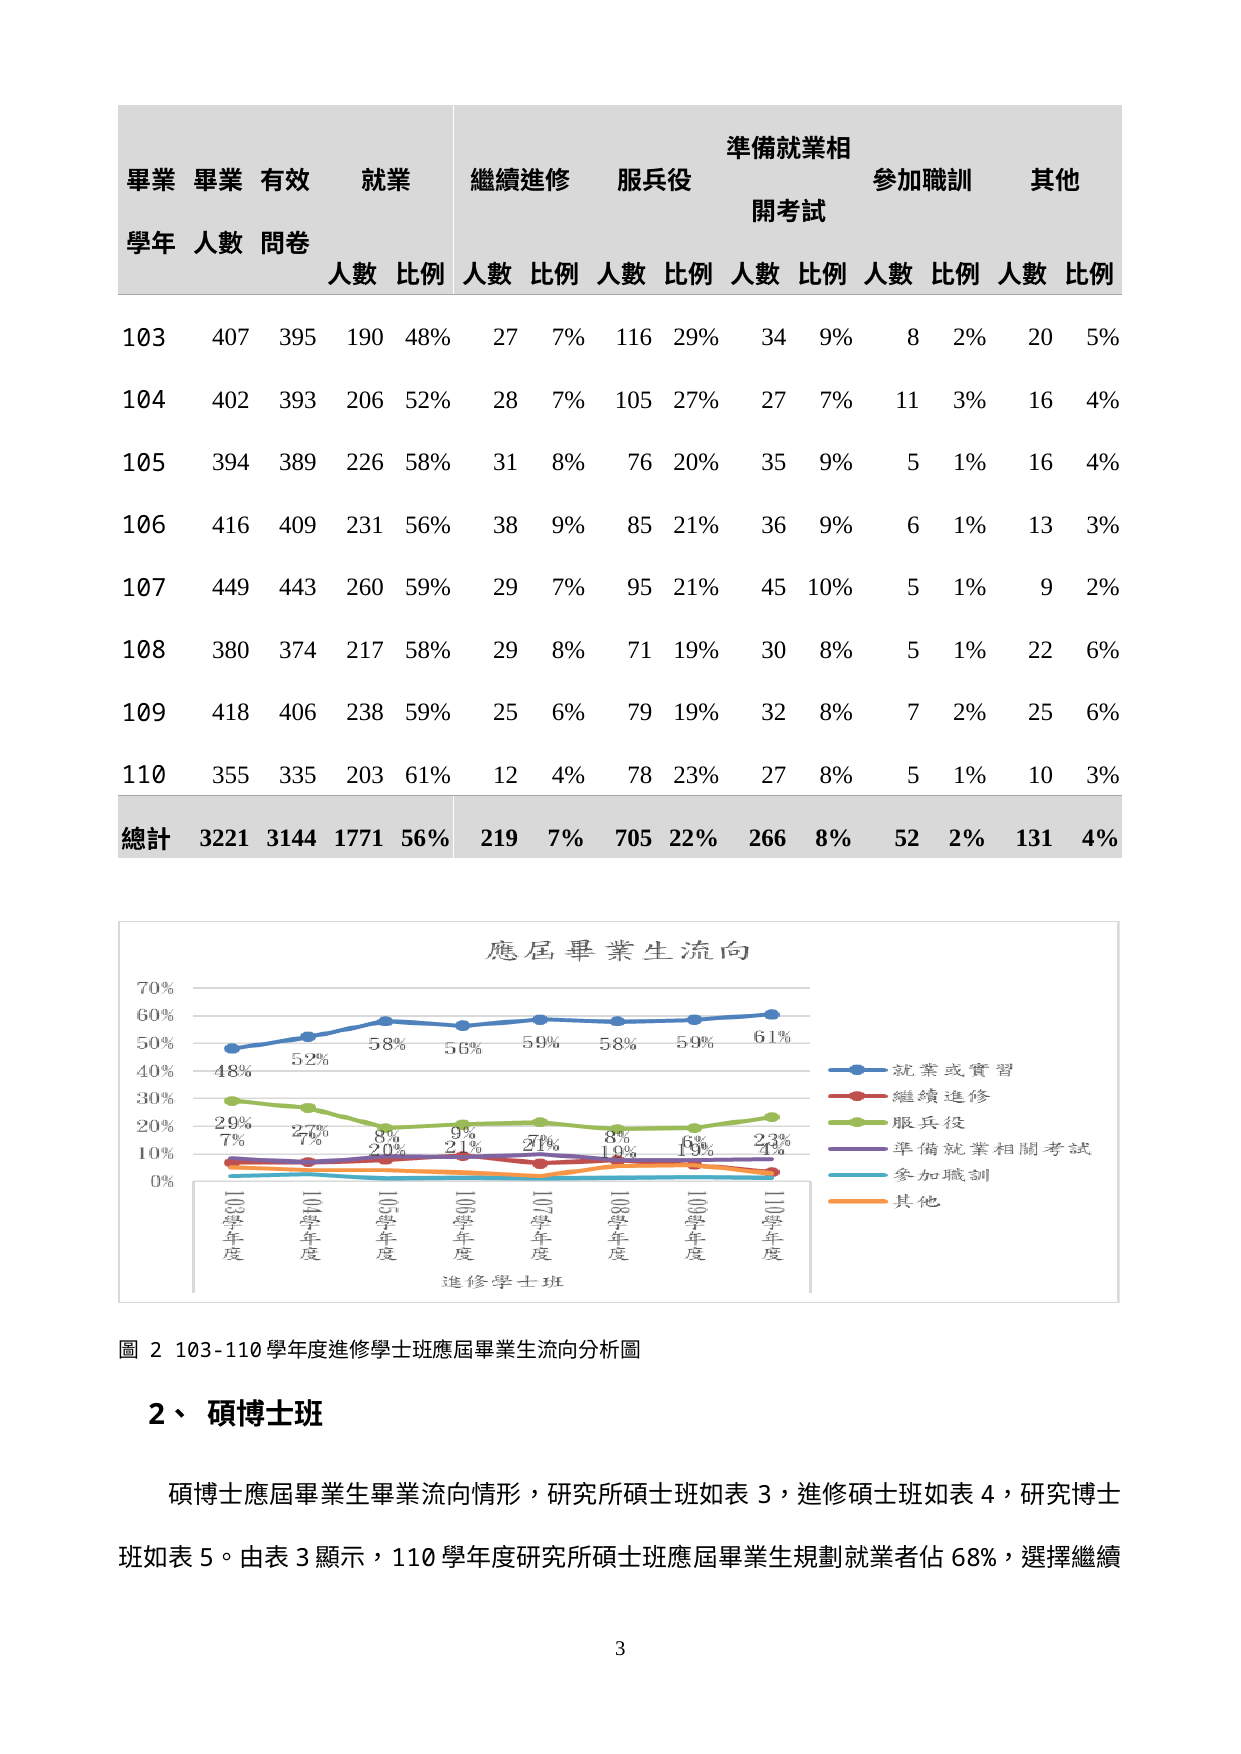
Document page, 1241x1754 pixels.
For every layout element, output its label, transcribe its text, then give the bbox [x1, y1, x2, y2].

table_cell 48% [386, 295, 453, 357]
table_cell 1% [922, 608, 989, 670]
table_cell 59% [386, 670, 453, 732]
table_cell 4% [1056, 358, 1122, 420]
table_cell 7% [521, 545, 588, 607]
table_cell 35 [722, 420, 789, 482]
table_cell 3% [1056, 733, 1122, 795]
table_cell 231 [319, 483, 386, 545]
table_cell 7% [521, 358, 588, 420]
table_cell 9 [989, 545, 1056, 607]
table_cell 61% [386, 733, 453, 795]
table_cell 32 [722, 670, 789, 732]
table_cell 394 [185, 420, 252, 482]
table_cell 5% [1056, 295, 1122, 357]
table_cell 6 [855, 483, 922, 545]
table_cell 85 [588, 483, 655, 545]
table_cell 9% [789, 483, 855, 545]
table_cell 105 [118, 420, 185, 482]
table_cell 95 [588, 545, 655, 607]
table_header 畢業學年 [118, 105, 185, 294]
table_cell 20 [989, 295, 1056, 357]
table_cell 19% [655, 608, 722, 670]
table_cell 20% [655, 420, 722, 482]
table_cell 449 [185, 545, 252, 607]
table_cell 9% [521, 483, 588, 545]
table_cell 38 [454, 483, 521, 545]
table_cell 3% [922, 358, 989, 420]
table_cell 人數 [588, 230, 655, 294]
table_cell 21% [655, 483, 722, 545]
table_cell 45 [722, 545, 789, 607]
table_cell 416 [185, 483, 252, 545]
table_cell 比例 [386, 230, 453, 294]
table_cell 52% [386, 358, 453, 420]
table_cell 116 [588, 295, 655, 357]
table_cell 比例 [521, 230, 588, 294]
table_cell 7% [789, 358, 855, 420]
table_cell 103 [118, 295, 185, 357]
table_cell 4% [1056, 420, 1122, 482]
table_cell 25 [454, 670, 521, 732]
table_cell 29 [454, 608, 521, 670]
table_cell 30 [722, 608, 789, 670]
table_cell 總計 [118, 796, 185, 858]
table_cell 比例 [789, 230, 855, 294]
table_cell 人數 [989, 230, 1056, 294]
table_cell 8% [789, 608, 855, 670]
table_cell 31 [454, 420, 521, 482]
table_cell 6% [521, 670, 588, 732]
table_cell 5 [855, 733, 922, 795]
table_cell 3144 [252, 796, 319, 858]
table_cell 3% [1056, 483, 1122, 545]
table_cell 59% [386, 545, 453, 607]
table_cell 78 [588, 733, 655, 795]
table_cell 374 [252, 608, 319, 670]
table_cell 25 [989, 670, 1056, 732]
table_cell 比例 [922, 230, 989, 294]
table_cell 56% [386, 483, 453, 545]
table_cell 110 [118, 733, 185, 795]
text 圖 2 103-110學年度進修學士班應屆畢業生流向分析圖 [118, 1307, 1122, 1370]
table_cell 27 [722, 358, 789, 420]
table_cell 238 [319, 670, 386, 732]
table_cell 395 [252, 295, 319, 357]
table_cell 9% [789, 295, 855, 357]
table_cell 3221 [185, 796, 252, 858]
table_cell 107 [118, 545, 185, 607]
table_cell 1% [922, 733, 989, 795]
table_cell 7 [855, 670, 922, 732]
table_cell 19% [655, 670, 722, 732]
table_cell 106 [118, 483, 185, 545]
table_cell 226 [319, 420, 386, 482]
table_cell 10 [989, 733, 1056, 795]
table_cell 比例 [655, 230, 722, 294]
table_cell 7% [521, 796, 588, 858]
table_cell 109 [118, 670, 185, 732]
table_cell 402 [185, 358, 252, 420]
table_cell 705 [588, 796, 655, 858]
table_cell 380 [185, 608, 252, 670]
table_cell 9% [789, 420, 855, 482]
table_cell 443 [252, 545, 319, 607]
table_cell 206 [319, 358, 386, 420]
table_cell 8% [789, 670, 855, 732]
table_cell 389 [252, 420, 319, 482]
table_cell 8% [521, 420, 588, 482]
table_cell 6% [1056, 670, 1122, 732]
table_cell 409 [252, 483, 319, 545]
table_cell 217 [319, 608, 386, 670]
table_cell 6% [1056, 608, 1122, 670]
table_cell 29 [454, 545, 521, 607]
table_cell 2% [922, 295, 989, 357]
table_cell 23% [655, 733, 722, 795]
table_cell 203 [319, 733, 386, 795]
table_cell 16 [989, 358, 1056, 420]
table_cell 人數 [855, 230, 922, 294]
table_cell 5 [855, 608, 922, 670]
table_cell 131 [989, 796, 1056, 858]
table_cell 8% [521, 608, 588, 670]
table_cell 29% [655, 295, 722, 357]
table_header 就業 [319, 105, 453, 230]
table_cell 22 [989, 608, 1056, 670]
table_cell 34 [722, 295, 789, 357]
table_cell 8 [855, 295, 922, 357]
table_cell 8% [789, 796, 855, 858]
table_cell 108 [118, 608, 185, 670]
table_cell 266 [722, 796, 789, 858]
table_cell 4% [521, 733, 588, 795]
table_cell 27 [454, 295, 521, 357]
table_cell 4% [1056, 796, 1122, 858]
table_cell 7% [521, 295, 588, 357]
table_cell 52 [855, 796, 922, 858]
text 碩博士應屆畢業生畢業流向情形，研究所碩士班如表3，進修碩士班如表4，研究博士班如表5。由表3顯示，110學年度研究所碩士班應屆畢業生規劃就業者佔68%，選擇繼續 [118, 1451, 1122, 1576]
table_cell 1% [922, 545, 989, 607]
table_cell 71 [588, 608, 655, 670]
table_cell 16 [989, 420, 1056, 482]
table_cell 58% [386, 608, 453, 670]
table_cell 2% [1056, 545, 1122, 607]
table_cell 12 [454, 733, 521, 795]
table_cell 219 [454, 796, 521, 858]
table_cell 10% [789, 545, 855, 607]
table_cell 1% [922, 483, 989, 545]
table_cell 28 [454, 358, 521, 420]
table_cell 406 [252, 670, 319, 732]
table_cell 407 [185, 295, 252, 357]
table_cell 260 [319, 545, 386, 607]
table_header 其他 [989, 105, 1122, 230]
table_header 有效問卷 [252, 105, 319, 294]
table_cell 2% [922, 670, 989, 732]
table_cell 56% [386, 796, 453, 858]
table_header 準備就業相閞考試 [722, 105, 855, 230]
table_cell 27 [722, 733, 789, 795]
table_header 參加職訓 [855, 105, 989, 230]
table_cell 2% [922, 796, 989, 858]
table_cell 105 [588, 358, 655, 420]
table_cell 355 [185, 733, 252, 795]
table_cell 5 [855, 420, 922, 482]
table_cell 393 [252, 358, 319, 420]
table_header 服兵役 [588, 105, 722, 230]
table_cell 5 [855, 545, 922, 607]
table_cell 190 [319, 295, 386, 357]
table_cell 76 [588, 420, 655, 482]
table_cell 22% [655, 796, 722, 858]
table_header 繼續進修 [454, 105, 588, 230]
table_header 畢業人數 [185, 105, 252, 294]
table_cell 418 [185, 670, 252, 732]
table_cell 人數 [319, 230, 386, 294]
table_cell 58% [386, 420, 453, 482]
table_cell 人數 [722, 230, 789, 294]
table_cell 1771 [319, 796, 386, 858]
list 碩博士班 [148, 1370, 1122, 1432]
table_cell 21% [655, 545, 722, 607]
table_cell 104 [118, 358, 185, 420]
table_cell 36 [722, 483, 789, 545]
table_cell 335 [252, 733, 319, 795]
table_cell 8% [789, 733, 855, 795]
table_cell 比例 [1056, 230, 1122, 294]
table_cell 79 [588, 670, 655, 732]
table_cell 人數 [454, 230, 521, 294]
table_cell 27% [655, 358, 722, 420]
table_cell 11 [855, 358, 922, 420]
table_cell 13 [989, 483, 1056, 545]
table_cell 1% [922, 420, 989, 482]
